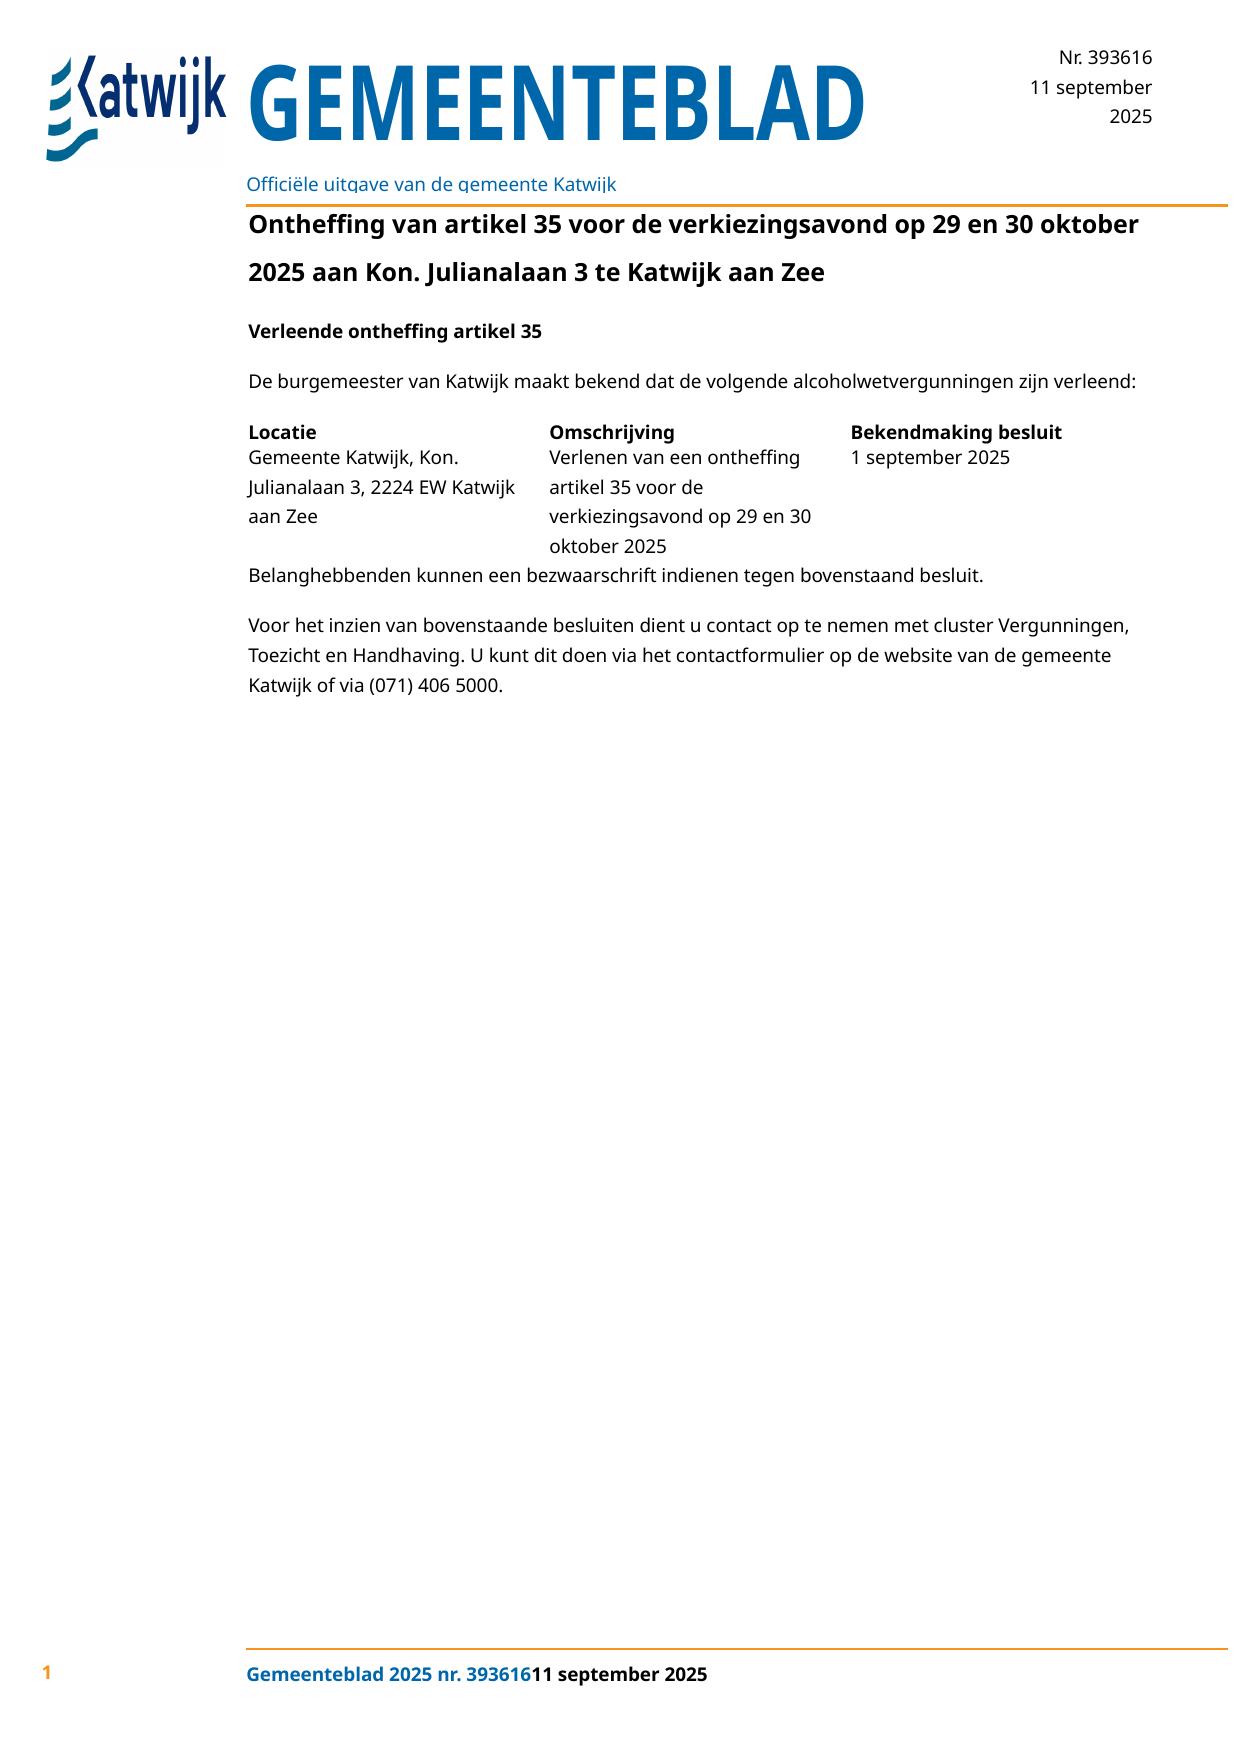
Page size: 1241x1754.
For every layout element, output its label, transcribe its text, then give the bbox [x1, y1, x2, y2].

text Ontheffing van artikel 35 voor de verkiezingsavond op 29 en 30 oktober 2025 aan Kon. Julianalaan 3 te Katwijk aan Zee [248, 207, 1152, 288]
text Voor het inzien van bovenstaande besluiten dient u contact op te nemen met cluster Vergunningen, Toezicht en Handhaving. U kunt dit doen via het contactformulier op de website van de gemeente Katwijk of via (071) 406 5000. [248, 613, 1152, 698]
text De burgemeester van Katwijk maakt bekend dat de volgende alcoholwetvergunningen zijn verleend: [248, 368, 1152, 394]
text Verleende ontheffing artikel 35 [248, 318, 1152, 344]
table_header Bekendmaking besluit [850, 419, 1152, 444]
picture [41, 47, 231, 172]
table_header Locatie [248, 419, 549, 444]
text Belanghebbenden kunnen een bezwaarschrift indienen tegen bovenstaand besluit. [248, 562, 1152, 588]
table_cell Verlenen van een ontheffing artikel 35 voor de verkiezingsavond op 29 en 30 oktober 2025 [549, 445, 850, 559]
table_cell 1 september 2025 [850, 445, 1152, 559]
table_cell Gemeente Katwijk, Kon. Julianalaan 3, 2224 EW Katwijk aan Zee [248, 445, 549, 559]
table_header Omschrijving [549, 419, 850, 444]
